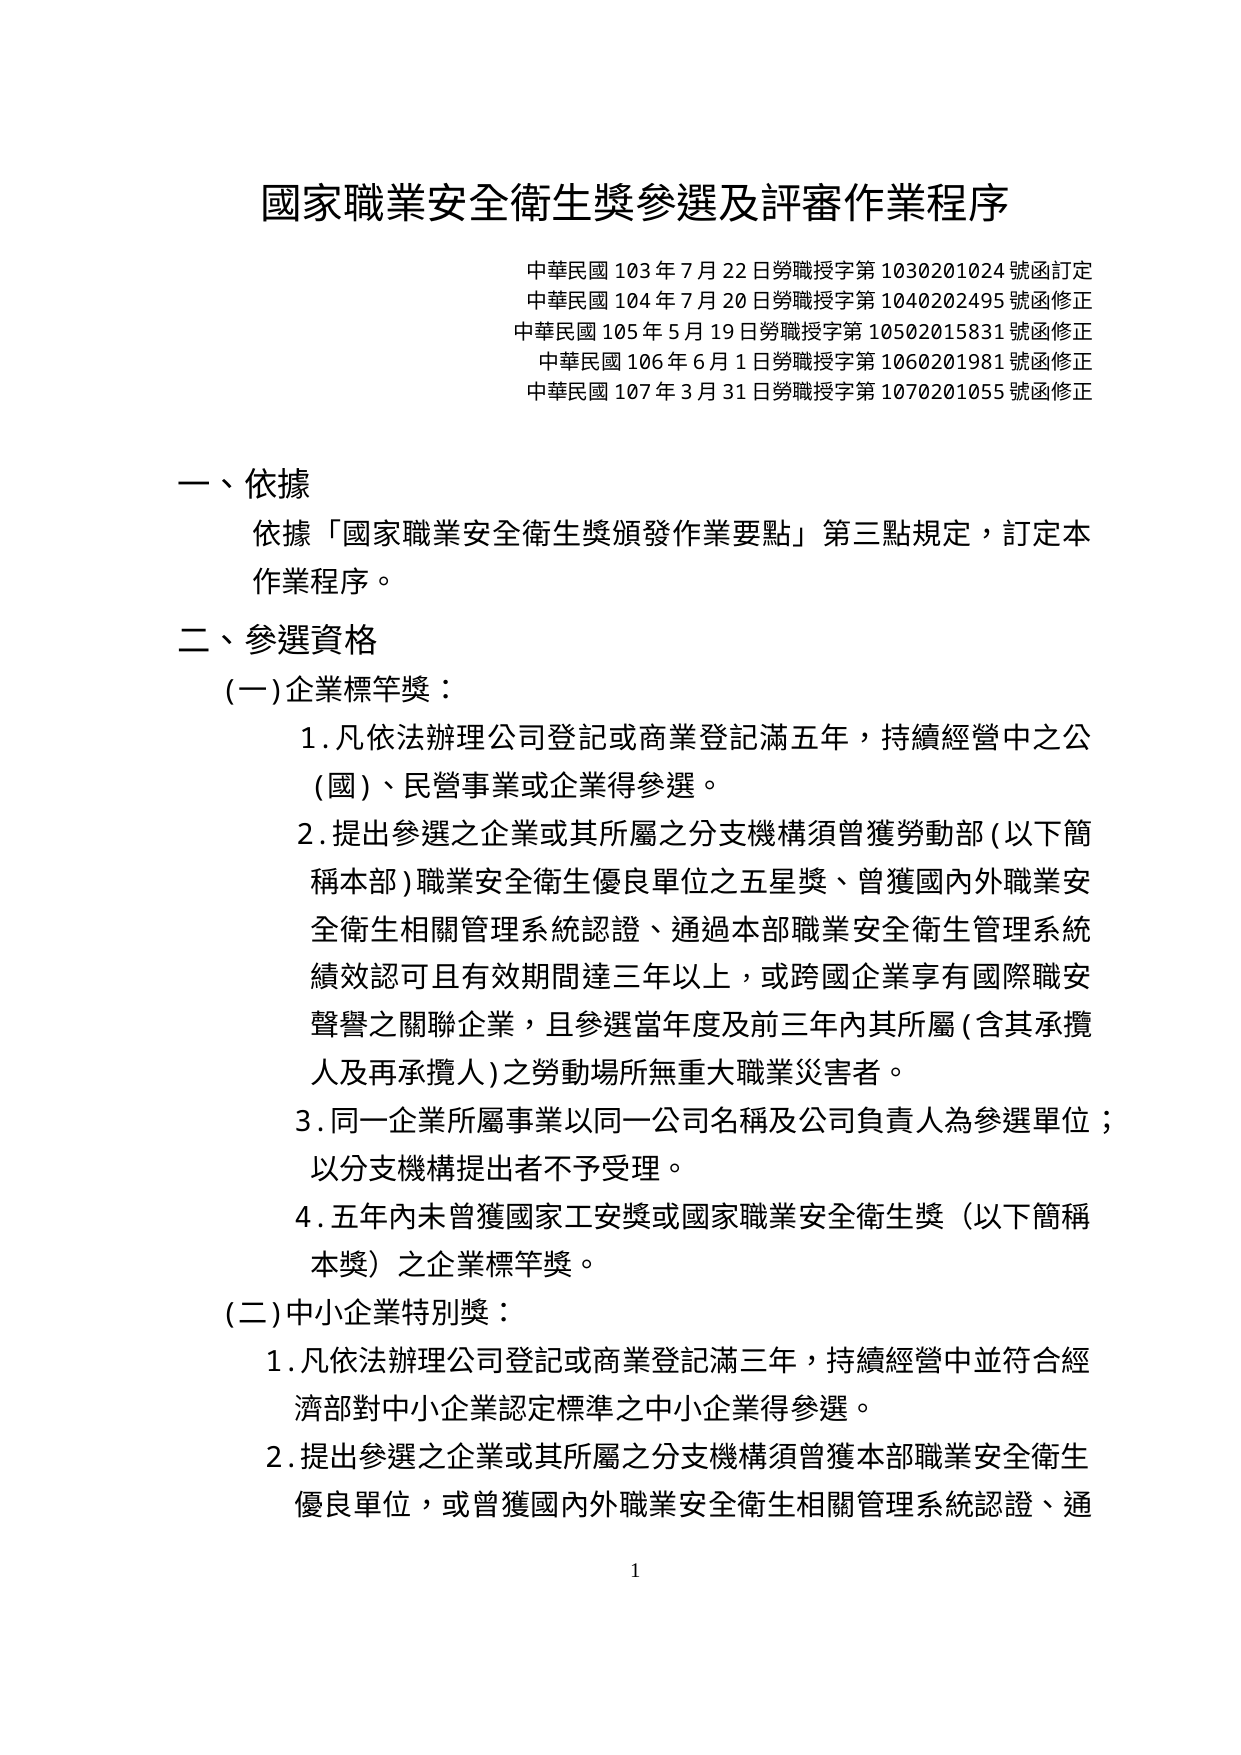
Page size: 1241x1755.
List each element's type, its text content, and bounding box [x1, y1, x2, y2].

text 中華民國104年7月20日勞職授字第1040202495號函修正 [177, 284, 1093, 315]
text 中華民國105年5月19日勞職授字第10502015831號函修正 [177, 315, 1093, 345]
text 1.凡依法辦理公司登記或商業登記滿五年，持續經營中之公(國)、民營事業或企業得參選。 [206, 710, 1093, 806]
text 1.凡依法辦理公司登記或商業登記滿三年，持續經營中並符合經濟部對中小企業認定標準之中小企業得參選。 [265, 1333, 1093, 1429]
text 2.提出參選之企業或其所屬之分支機構須曾獲本部職業安全衛生優良單位，或曾獲國內外職業安全衛生相關管理系統認證、通過本部職業安全衛生管理系統績效認可且有效期間達三年以上，且參選當年度及前三年內其所屬(含其承攬人及再承攬人)之勞動場所無重大職業災害者。 [265, 1429, 1093, 1524]
text 中華民國103年7月22日勞職授字第1030201024號函訂定 [177, 254, 1093, 284]
text 依據「國家職業安全衛生獎頒發作業要點」第三點規定，訂定本作業程序。 [252, 506, 1093, 602]
text 二、參選資格 [177, 614, 1093, 662]
text (一)企業標竿獎： [221, 662, 1093, 710]
text 中華民國107年3月31日勞職授字第1070201055號函修正 [177, 376, 1093, 406]
text 中華民國106年6月1日勞職授字第1060201981號函修正 [177, 345, 1093, 376]
text 一、依據 [177, 458, 1093, 506]
text 2.提出參選之企業或其所屬之分支機構須曾獲勞動部(以下簡稱本部)職業安全衛生優良單位之五星獎、曾獲國內外職業安全衛生相關管理系統認證、通過本部職業安全衛生管理系統績效認可且有效期間達三年以上，或跨國企業享有國際職安聲譽之關聯企業，且參選當年度及前三年內其所屬(含其承攬人及再承攬人)之勞動場所無重大職業災害者。 [206, 806, 1093, 1093]
text 3.同一企業所屬事業以同一公司名稱及公司負責人為參選單位；以分支機構提出者不予受理。 [206, 1093, 1093, 1189]
text (二)中小企業特別獎： [221, 1285, 1093, 1333]
text 國家職業安全衛生獎參選及評審作業程序 [177, 177, 1093, 229]
text 4.五年內未曾獲國家工安獎或國家職業安全衛生獎（以下簡稱本獎）之企業標竿獎。 [206, 1189, 1093, 1285]
